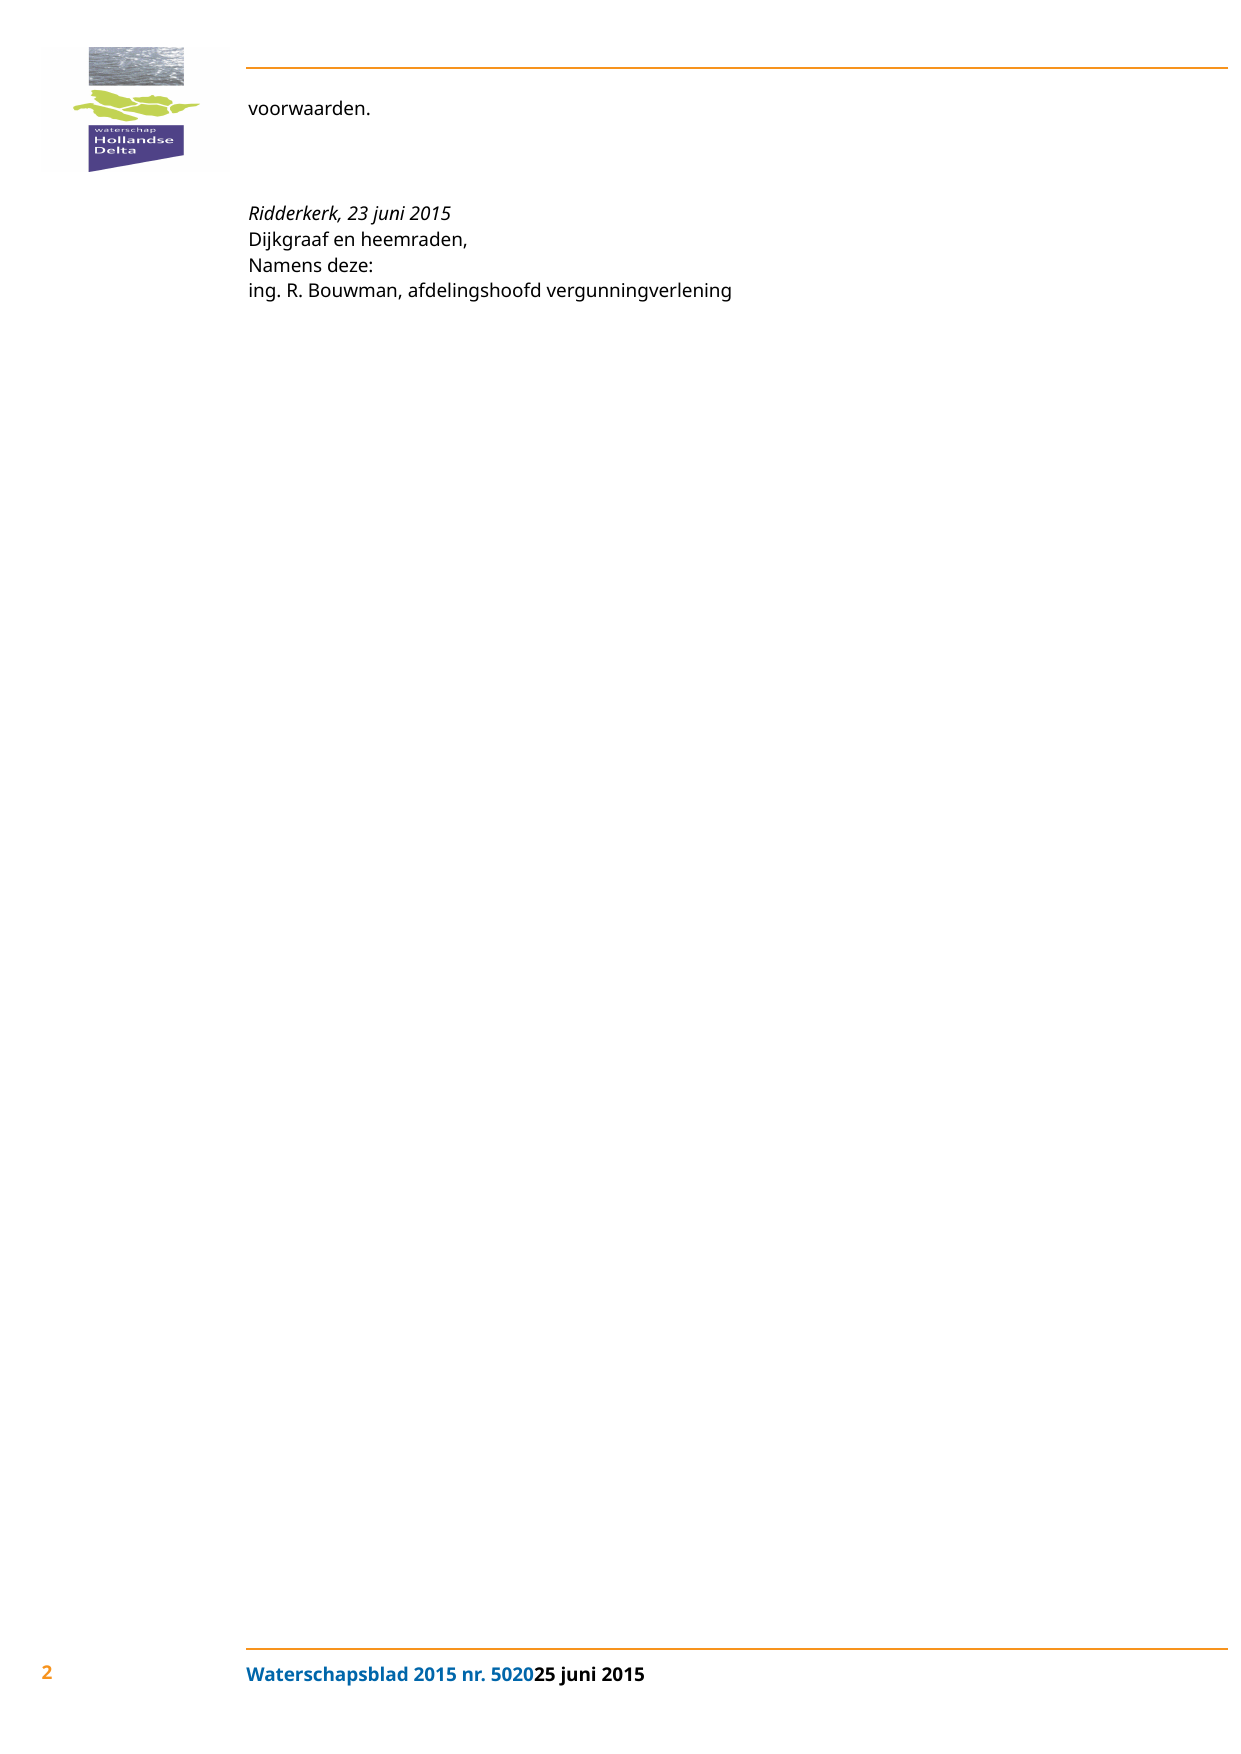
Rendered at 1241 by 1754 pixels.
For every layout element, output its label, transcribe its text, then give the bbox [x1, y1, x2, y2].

text voorwaarden. [248, 95, 1152, 121]
text Dijkgraaf en heemraden, [248, 226, 1152, 252]
picture [41, 47, 231, 172]
text ing. R. Bouwman, afdelingshoofd vergunningverlening [248, 278, 1152, 303]
text Ridderkerk, 23 juni 2015 [248, 201, 1152, 226]
text Namens deze: [248, 252, 1152, 278]
